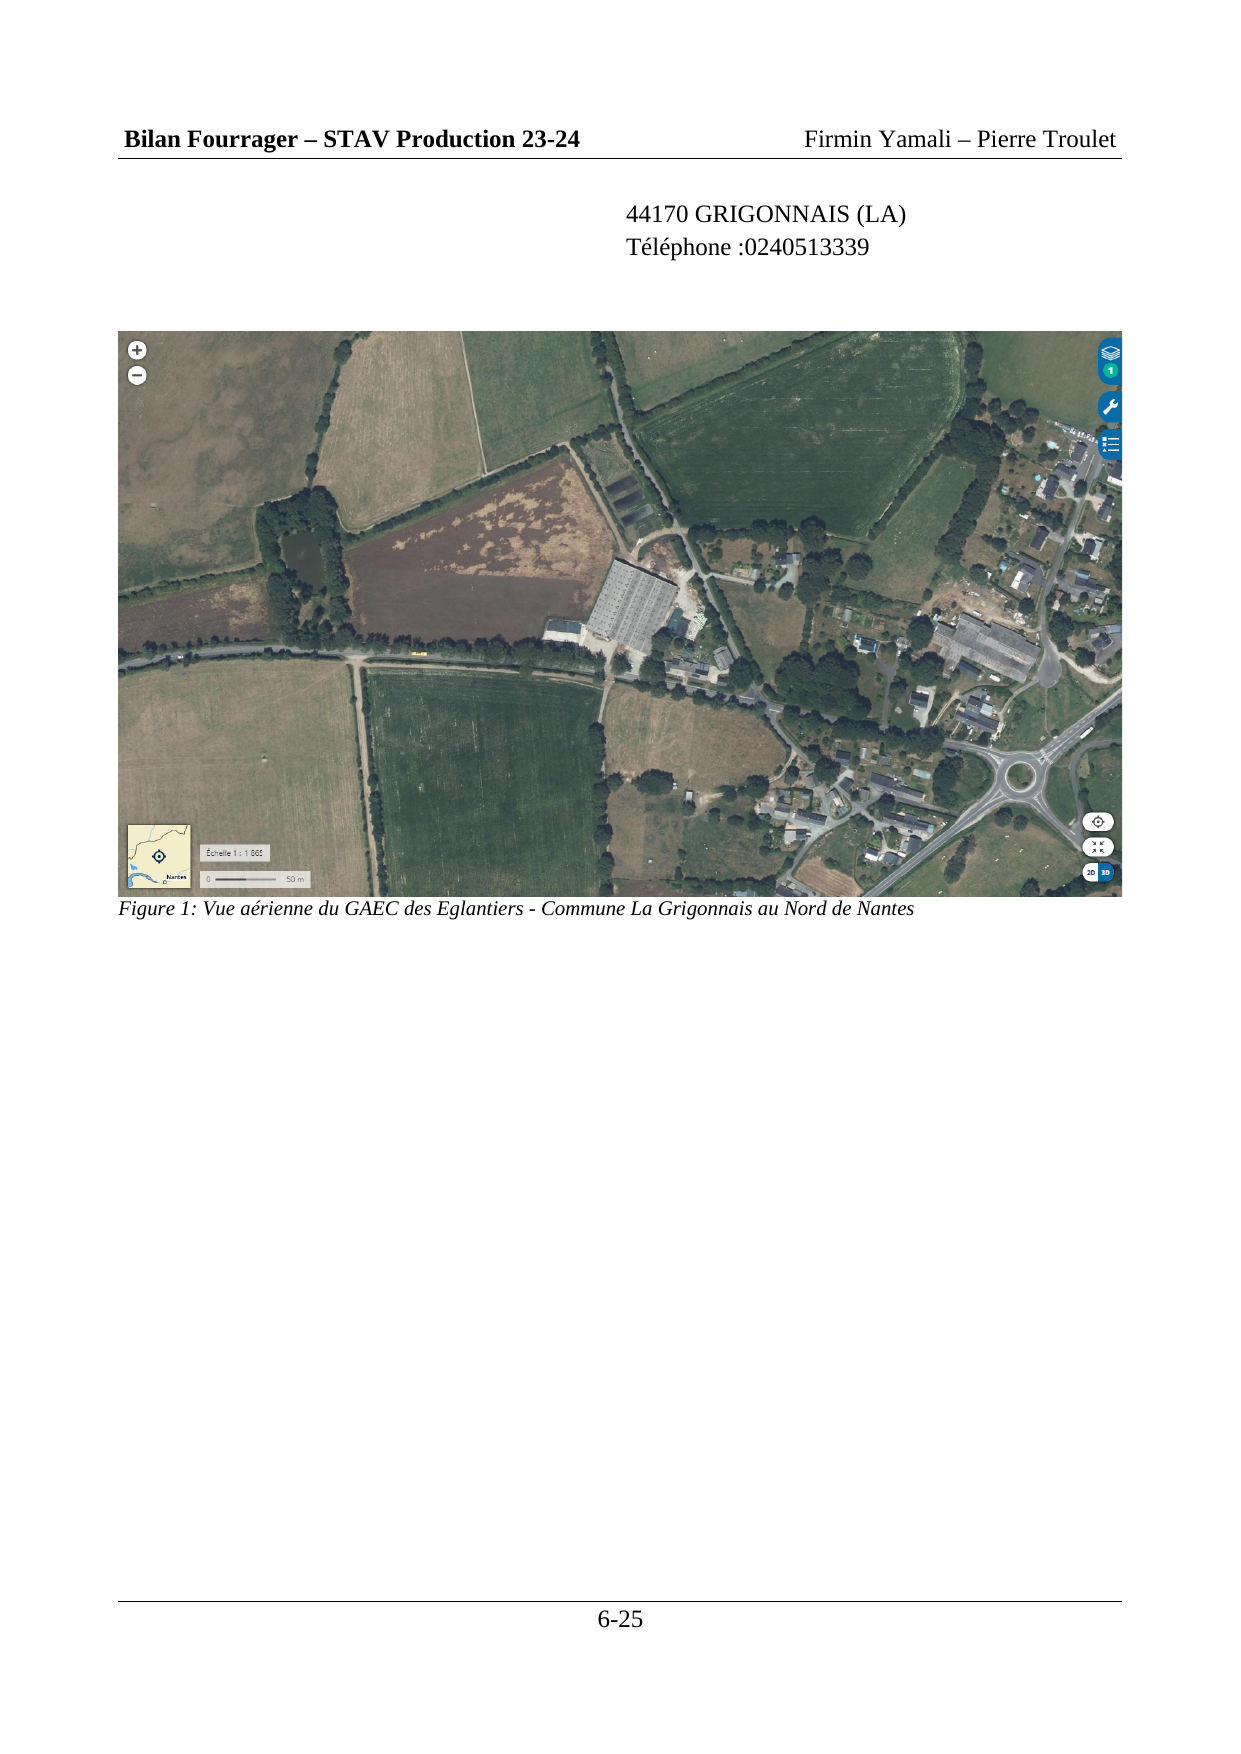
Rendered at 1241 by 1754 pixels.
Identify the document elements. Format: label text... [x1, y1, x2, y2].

picture [118, 331, 1123, 897]
table_header [118, 194, 620, 271]
text Figure 1: Vue aérienne du GAEC des Eglantiers - Commune La Grigonnais au Nord de Nantes [118, 897, 1122, 920]
table_header 44170 GRIGONNAIS (LA) Téléphone :0240513339 [620, 194, 1122, 271]
